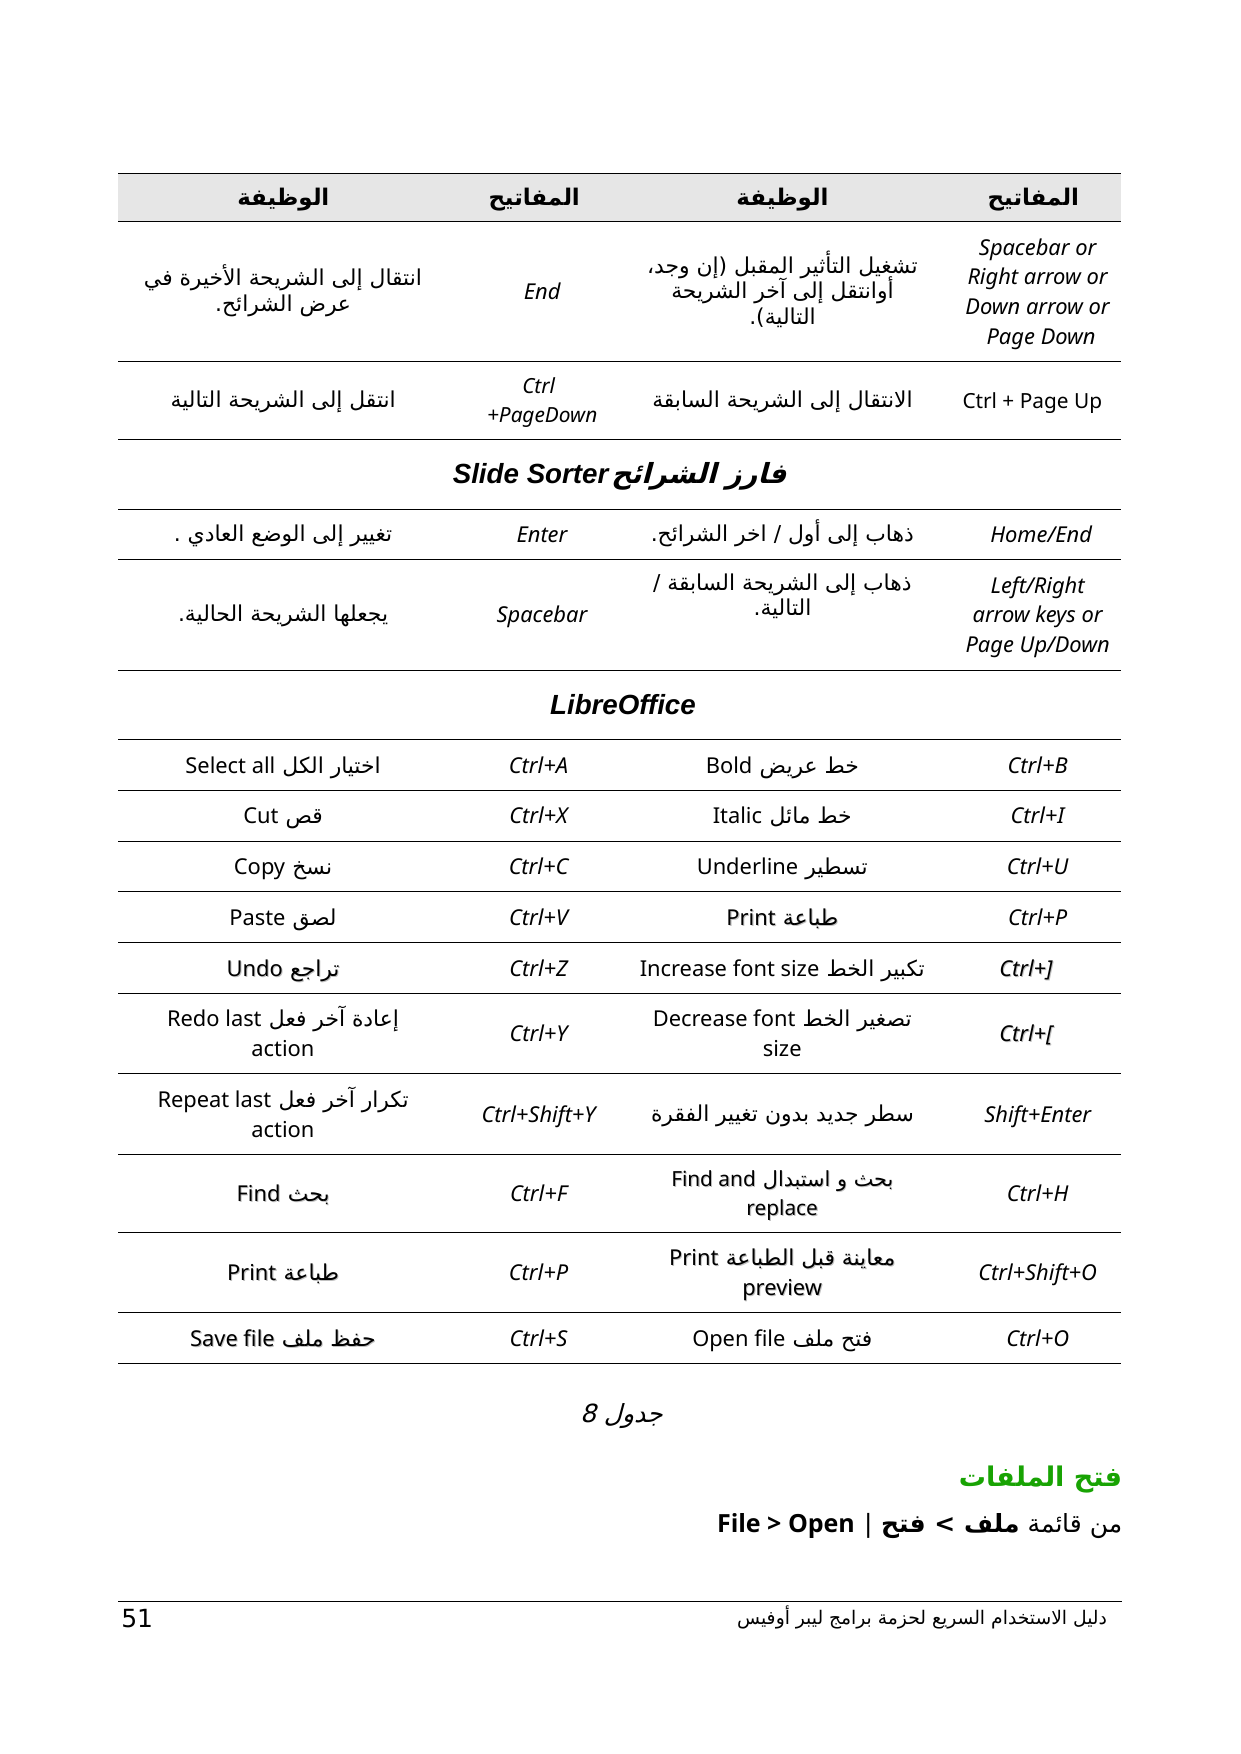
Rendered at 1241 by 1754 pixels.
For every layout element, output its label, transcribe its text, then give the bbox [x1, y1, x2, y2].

table_cell تراجع Undo [118, 943, 448, 993]
table_cell الانتقال إلى الشريحة السابقة [620, 362, 945, 439]
table_cell Ctrl+] [945, 943, 1121, 993]
table_cell Ctrl+Y [448, 994, 620, 1073]
table_cell تغيير إلى الوضع العادي . [118, 510, 448, 559]
table_cell End [448, 222, 620, 361]
table_cell Spacebar [448, 560, 620, 669]
table_cell بحث Find [118, 1155, 448, 1232]
table_cell نسخ Copy [118, 842, 448, 891]
table_cell اختيار الكل Select all [118, 740, 448, 790]
table_cell Ctrl+S [448, 1313, 620, 1363]
table_cell تشغيل التأثير المقبل (إن وجد، أوانتقل إلى آخر الشريحة التالية). [620, 222, 945, 361]
table_cell Ctrl+B [945, 740, 1121, 790]
table_cell Ctrl+V [448, 892, 620, 942]
table_cell Ctrl+Shift+O [945, 1233, 1121, 1312]
table_cell حفظ ملف Save file [118, 1313, 448, 1363]
table_header الوظيفة [620, 174, 945, 221]
table_cell ذهاب إلى أول / اخر الشرائح. [620, 510, 945, 559]
table_cell Ctrl+P [448, 1233, 620, 1312]
subtitle فتح الملفات [118, 1462, 1122, 1493]
table_cell ذهاب إلى الشريحة السابقة / التالية. [620, 560, 945, 669]
table_cell خط مائل Italic [620, 791, 945, 841]
table_cell Ctrl + Page Up [945, 362, 1121, 439]
table_cell لصق Paste [118, 892, 448, 942]
table_cell Ctrl+O [945, 1313, 1121, 1363]
table_cell Ctrl+I [945, 791, 1121, 841]
table_cell تكبير الخط Increase font size [620, 943, 945, 993]
table_cell Left/Right arrow keys or Page Up/Down [945, 560, 1121, 669]
table_cell Ctrl+Shift+Y [448, 1074, 620, 1154]
table_cell Enter [448, 510, 620, 559]
table_cell انتقل إلى الشريحة التالية [118, 362, 448, 439]
table_cell طباعة Print [620, 892, 945, 942]
table_cell إعادة آخر فعل Redo last action [118, 994, 448, 1073]
table_cell Ctrl+X [448, 791, 620, 841]
table_cell Ctrl+[ [945, 994, 1121, 1073]
table_cell انتقال إلى الشريحة الأخيرة في عرض الشرائح. [118, 222, 448, 361]
table_cell قص Cut [118, 791, 448, 841]
table_cell Ctrl+C [448, 842, 620, 891]
table_header المفاتيح [448, 174, 620, 221]
table_cell Ctrl+Z [448, 943, 620, 993]
table_cell سطر جديد بدون تغيير الفقرة [620, 1074, 945, 1154]
table_cell Shift+Enter [945, 1074, 1121, 1154]
text من قائمة ملف > فتح | File > Open [118, 1506, 1122, 1540]
table_cell خط عريض Bold [620, 740, 945, 790]
table_cell فتح ملف Open file [620, 1313, 945, 1363]
table_cell يجعلها الشريحة الحالية. [118, 560, 448, 669]
table_cell Ctrl +PageDown [448, 362, 620, 439]
table_cell بحث و استبدال Find and replace [620, 1155, 945, 1232]
table_cell Home/End [945, 510, 1121, 559]
table_cell تكرار آخر فعل Repeat last action [118, 1074, 448, 1154]
table_cell طباعة Print [118, 1233, 448, 1312]
table_cell تصغير الخط Decrease font size [620, 994, 945, 1073]
table_header الوظيفة [118, 174, 448, 221]
table_header المفاتيح [945, 174, 1121, 221]
table_cell LibreOffice [118, 671, 1121, 739]
table_cell Ctrl+P [945, 892, 1121, 942]
table_cell Ctrl+F [448, 1155, 620, 1232]
table_cell تسطير Underline [620, 842, 945, 891]
table_cell فارز الشرائحSlide Sorter [118, 440, 1121, 508]
table_cell Ctrl+H [945, 1155, 1121, 1232]
table_cell معاينة قبل الطباعة Print preview [620, 1233, 945, 1312]
table_cell Ctrl+U [945, 842, 1121, 891]
table_cell Ctrl+A [448, 740, 620, 790]
text جدول 8 [118, 1399, 1122, 1428]
table_cell Spacebar or Right arrow or Down arrow or Page Down [945, 222, 1121, 361]
